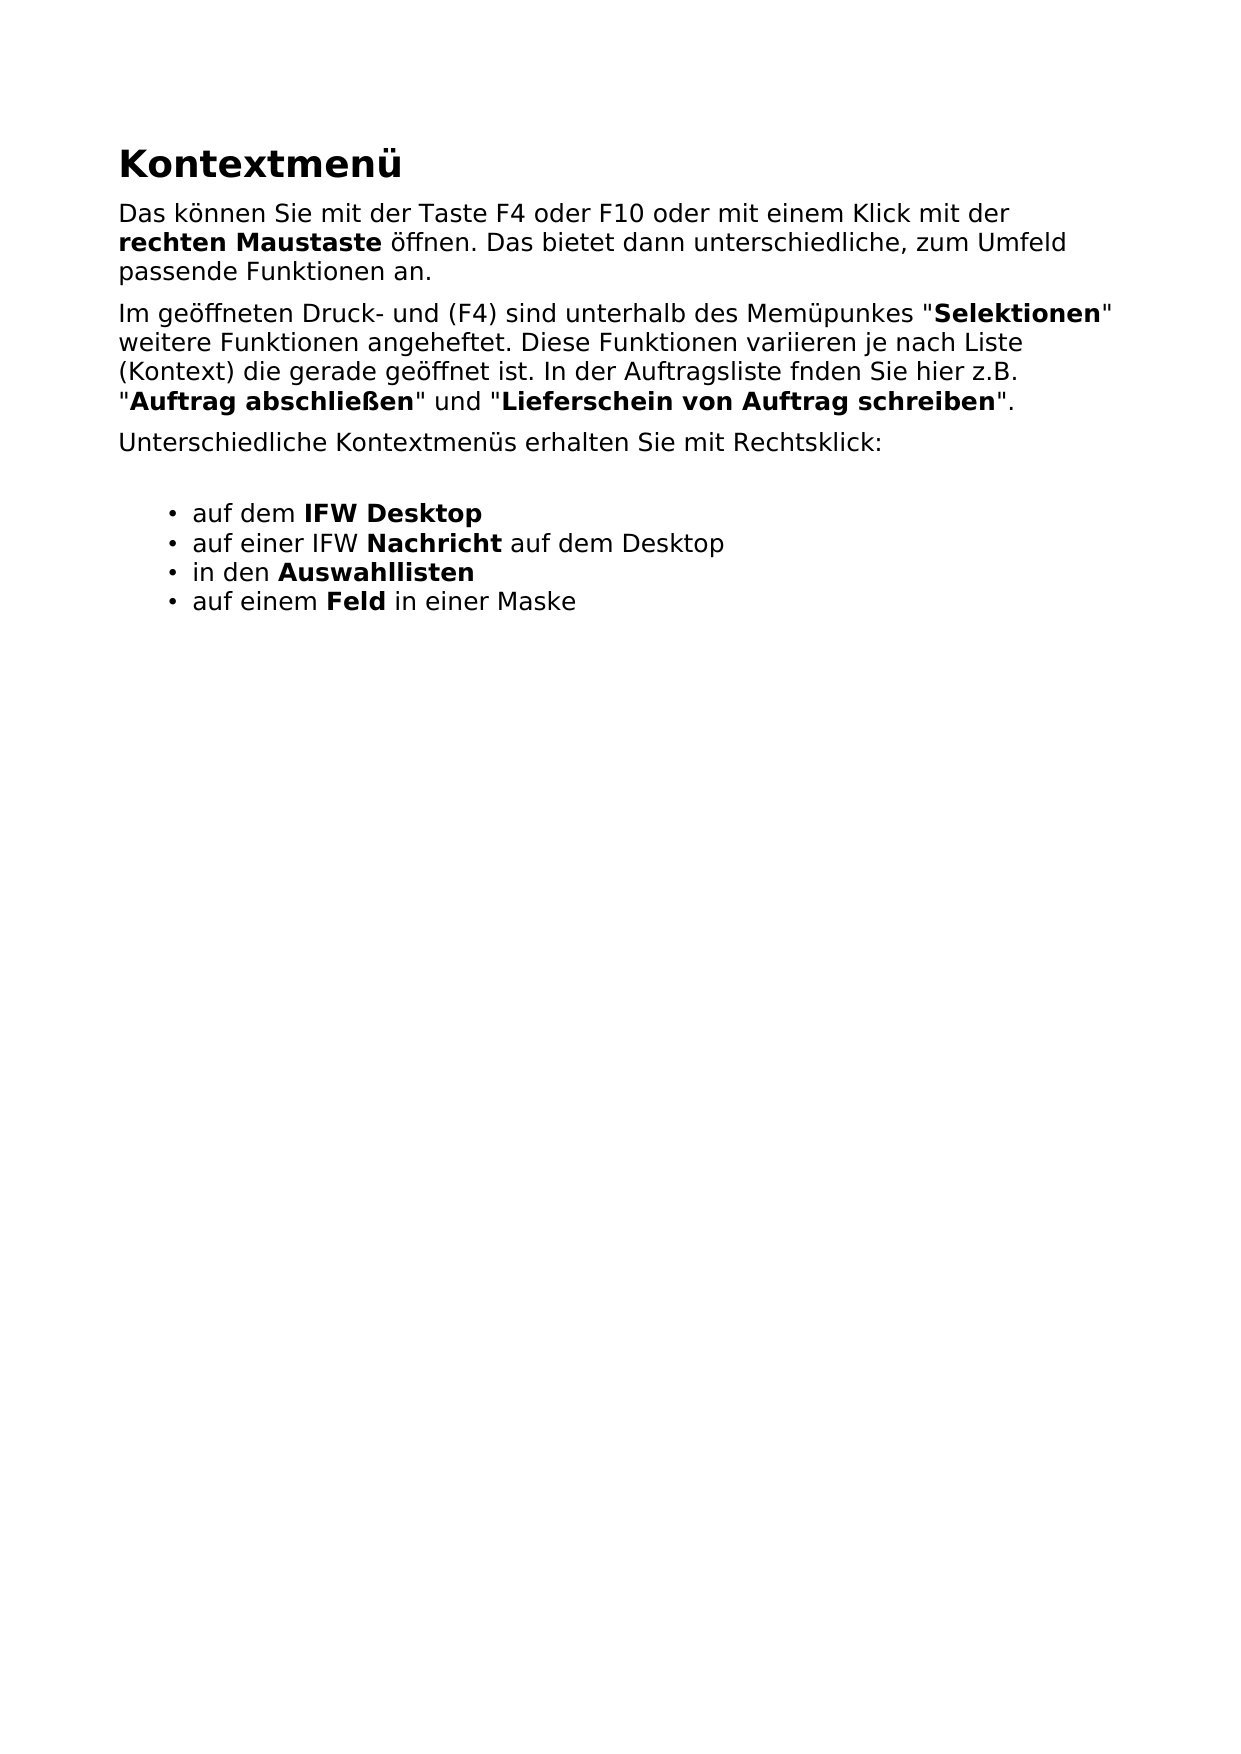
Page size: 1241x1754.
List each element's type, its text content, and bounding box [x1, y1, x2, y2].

text Unterschiedliche Kontextmenüs erhalten Sie mit Rechtsklick: [118, 428, 1122, 458]
list auf einem Feld in einer Maske [177, 587, 1122, 616]
list in den Auswahllisten [177, 558, 1122, 587]
subtitle Kontextmenü [118, 143, 1122, 187]
list auf dem IFW Desktop [177, 499, 1122, 529]
text Im geöffneten Druck- und (F4) sind unterhalb des Memüpunkes "Selektionen" weitere Funktionen angeheftet. Diese Funktionen variieren je nach Liste (Kontext) die gerade geöffnet ist. In der Auftragsliste fnden Sie hier z.B. "Auftrag abschließen" und "Lieferschein von Auftrag schreiben". [118, 299, 1122, 416]
text Das können Sie mit der Taste F4 oder F10 oder mit einem Klick mit der rechten Maustaste öffnen. Das bietet dann unterschiedliche, zum Umfeld passende Funktionen an. [118, 199, 1122, 287]
list auf einer IFW Nachricht auf dem Desktop [177, 529, 1122, 558]
